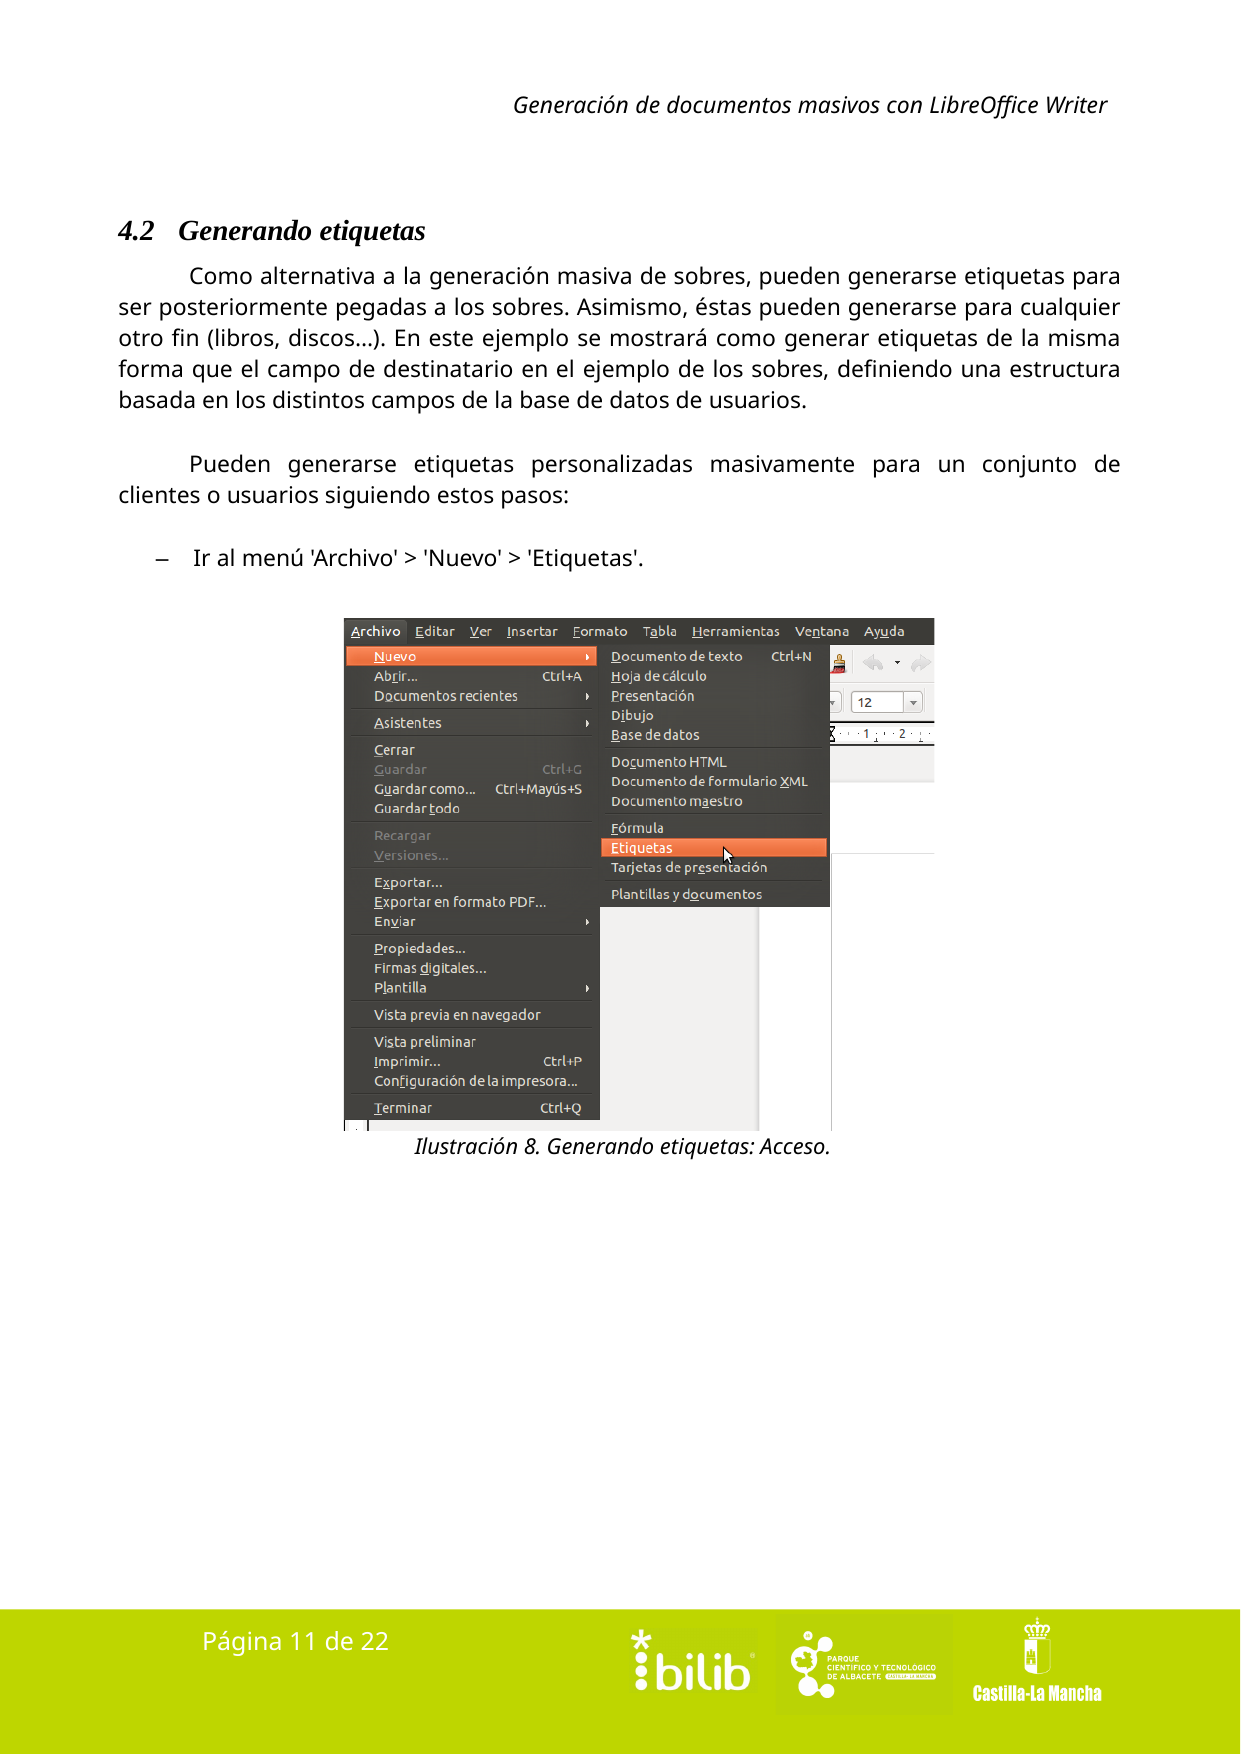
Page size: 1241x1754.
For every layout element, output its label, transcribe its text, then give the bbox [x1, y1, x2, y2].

text Como alternativa a la generación masiva de sobres, pueden generarse etiquetas para ser posteriormente pegadas a los sobres. Asimismo, éstas pueden generarse para cualquier otro fin (libros, discos...). En este ejemplo se mostrará como generar etiquetas de la misma forma que el campo de destinatario en el ejemplo de los sobres, definiendo una estructura basada en los distintos campos de la base de datos de usuarios. [118, 260, 1122, 415]
text Pueden generarse etiquetas personalizadas masivamente para un conjunto de clientes o usuarios siguiendo estos pasos: [118, 447, 1122, 509]
list Ilustración 8. Generando etiquetas: Acceso. [344, 1131, 934, 1161]
list Ir al menú 'Archivo' > 'Nuevo' > 'Etiquetas'. [156, 542, 1122, 573]
picture [629, 1628, 758, 1693]
picture [775, 1614, 953, 1715]
subtitle Generando etiquetas [118, 214, 1122, 247]
picture [970, 1614, 1104, 1704]
picture [343, 618, 935, 1131]
